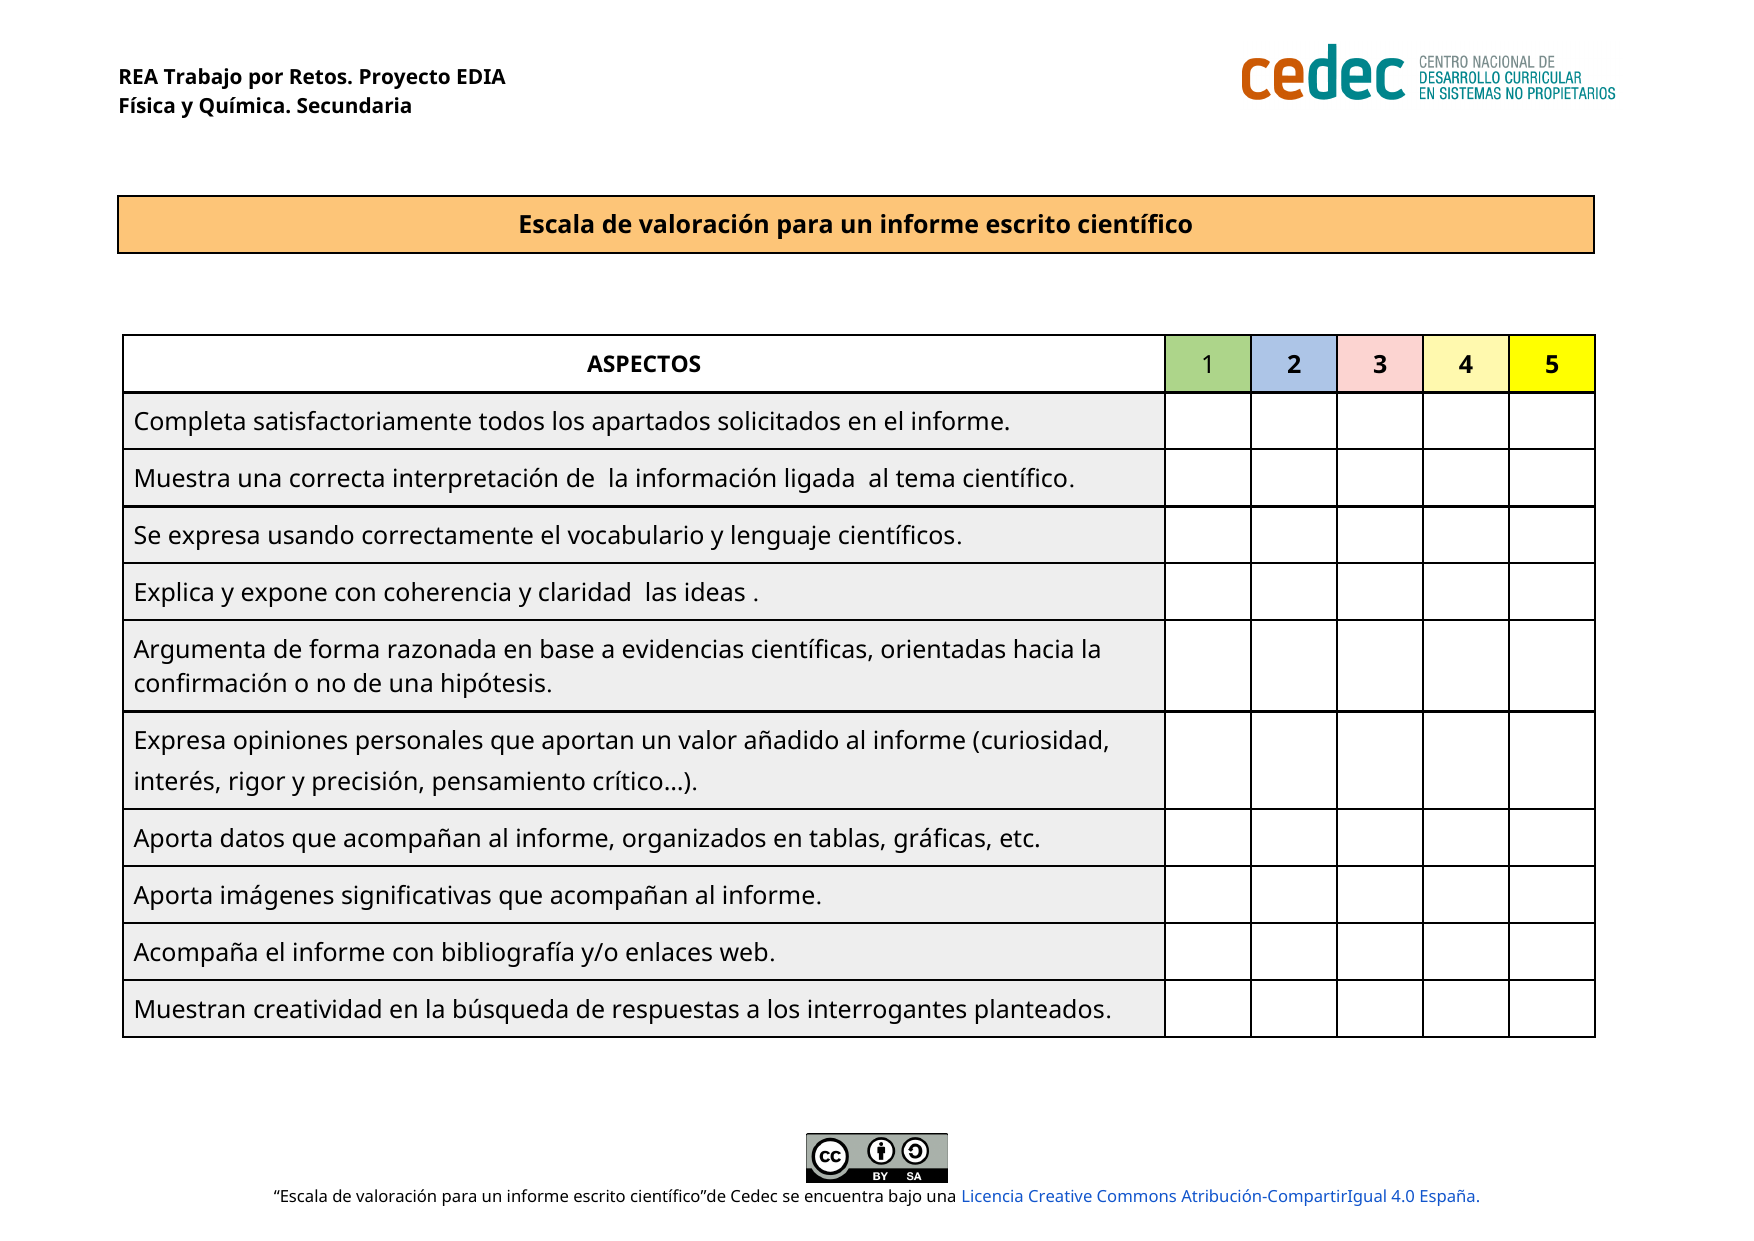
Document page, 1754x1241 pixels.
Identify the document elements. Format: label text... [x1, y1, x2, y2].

table_cell [1424, 508, 1508, 562]
table_cell [1338, 867, 1422, 922]
table_cell [1166, 867, 1250, 922]
table_cell [1252, 450, 1336, 505]
table_cell [1166, 450, 1250, 505]
table_header Escala de valoración para un informe escrito científico [119, 197, 1593, 252]
table_cell [1510, 810, 1594, 865]
table_cell Explica y expone con coherencia y claridad las ideas . [124, 564, 1164, 619]
table_cell [1166, 564, 1250, 619]
table_header 2 [1252, 336, 1336, 391]
table_cell Muestran creatividad en la búsqueda de respuestas a los interrogantes planteados. [124, 981, 1164, 1036]
table_cell [1424, 981, 1508, 1036]
table_cell [1252, 621, 1336, 710]
table_cell [1338, 450, 1422, 505]
table_cell [1338, 621, 1422, 710]
table_cell [1424, 810, 1508, 865]
table_cell [1252, 564, 1336, 619]
table_cell Completa satisfactoriamente todos los apartados solicitados en el informe. [124, 394, 1164, 448]
table_cell Acompaña el informe con bibliografía y/o enlaces web. [124, 924, 1164, 979]
table_cell [1424, 924, 1508, 979]
table_cell [1166, 981, 1250, 1036]
table_cell [1166, 810, 1250, 865]
picture [1239, 41, 1623, 110]
table_cell [1510, 981, 1594, 1036]
table_cell Aporta datos que acompañan al informe, organizados en tablas, gráficas, etc. [124, 810, 1164, 865]
picture [806, 1133, 948, 1183]
table_cell [1338, 810, 1422, 865]
table_cell [1252, 867, 1336, 922]
table_header 4 [1424, 336, 1508, 391]
table_cell [1338, 564, 1422, 619]
table_cell [1338, 713, 1422, 808]
table_header ASPECTOS [124, 336, 1164, 391]
table_cell [1424, 394, 1508, 448]
table_cell Se expresa usando correctamente el vocabulario y lenguaje científicos. [124, 508, 1164, 562]
table_cell [1166, 621, 1250, 710]
table_cell [1424, 867, 1508, 922]
table_cell [1510, 394, 1594, 448]
table_cell [1252, 981, 1336, 1036]
table_cell [1252, 924, 1336, 979]
table_cell [1338, 924, 1422, 979]
table_cell [1510, 450, 1594, 505]
table_cell [1166, 713, 1250, 808]
table_cell [1424, 713, 1508, 808]
table_cell Expresa opiniones personales que aportan un valor añadido al informe (curiosidad, interés, rigor y precisión, pensamiento crítico…). [124, 713, 1164, 808]
table_cell [1510, 713, 1594, 808]
table_cell [1424, 450, 1508, 505]
table_header 3 [1338, 336, 1422, 391]
table_cell Muestra una correcta interpretación de la información ligada al tema científico. [124, 450, 1164, 505]
table_cell [1510, 621, 1594, 710]
table_cell [1338, 394, 1422, 448]
table_cell [1424, 621, 1508, 710]
table_cell [1166, 508, 1250, 562]
table_cell Argumenta de forma razonada en base a evidencias científicas, orientadas hacia la confirmación o no de una hipótesis. [124, 621, 1164, 710]
table_cell [1252, 394, 1336, 448]
table_cell [1166, 924, 1250, 979]
table_header 1 [1166, 336, 1250, 391]
table_cell Aporta imágenes significativas que acompañan al informe. [124, 867, 1164, 922]
table_cell [1252, 508, 1336, 562]
table_cell [1510, 867, 1594, 922]
table_cell [1338, 508, 1422, 562]
table_cell [1252, 810, 1336, 865]
table_cell [1424, 564, 1508, 619]
table_cell [1338, 981, 1422, 1036]
table_cell [1252, 713, 1336, 808]
table_header 5 [1510, 336, 1594, 391]
table_cell [1166, 394, 1250, 448]
table_cell [1510, 508, 1594, 562]
table_cell [1510, 924, 1594, 979]
table_cell [1510, 564, 1594, 619]
